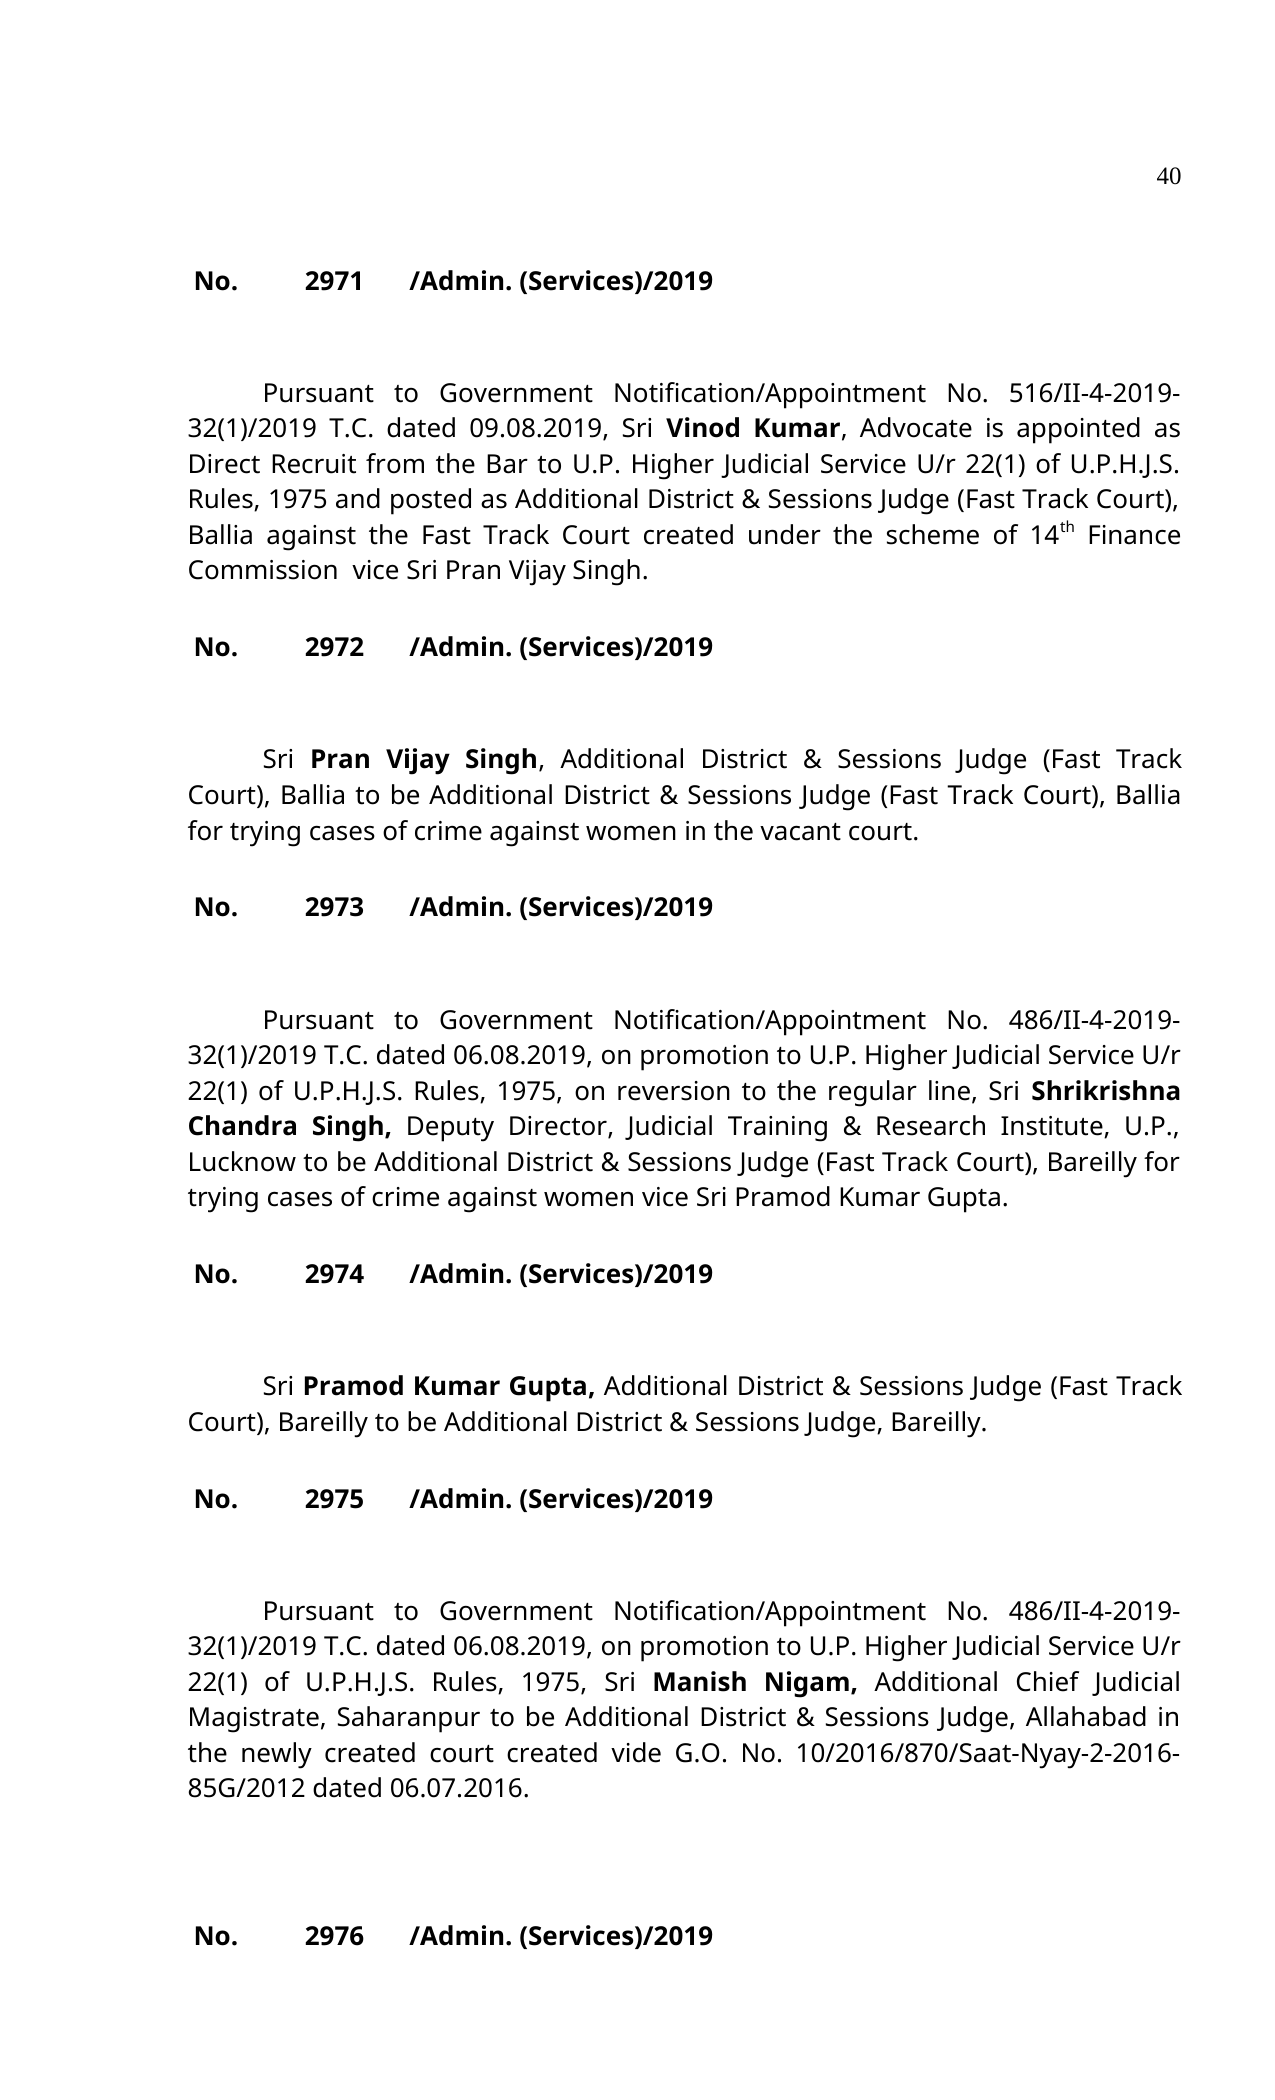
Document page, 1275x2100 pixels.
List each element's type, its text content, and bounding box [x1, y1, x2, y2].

table_header [261, 1475, 403, 1557]
table_header [261, 883, 403, 966]
text Pursuant to Government Notification/Appointment No. 516/II-4-2019-32(1)/2019 T.C. dated 09.08.2019, Sri Vinod Kumar, Advocate is appointed as Direct Recruit from the Bar to U.P. Higher Judicial Service U/r 22(1) of U.P.H.J.S. Rules, 1975 and posted as Additional District & Sessions Judge (Fast Track Court), Ballia against the Fast Track Court created under the scheme of 14th Finance Commission vice Sri Pran Vijay Singh. [187, 374, 1181, 588]
table_header No. [188, 883, 261, 966]
table_header No. [188, 623, 261, 706]
table_header No. [188, 1475, 261, 1557]
text Sri Pramod Kumar Gupta, Additional District & Sessions Judge (Fast Track Court), Bareilly to be Additional District & Sessions Judge, Bareilly. [187, 1368, 1183, 1439]
table_header No. [188, 1912, 261, 1959]
table_header [261, 623, 403, 706]
table_header [261, 1250, 403, 1332]
table_header No. [188, 1250, 261, 1332]
table_header /Admin. (Services)/2019 [404, 1912, 762, 1959]
text Sri Pran Vijay Singh, Additional District & Sessions Judge (Fast Track Court), Ballia to be Additional District & Sessions Judge (Fast Track Court), Ballia for trying cases of crime against women in the vacant court. [187, 741, 1183, 848]
table_header /Admin. (Services)/2019 [404, 623, 762, 706]
table_header /Admin. (Services)/2019 [404, 256, 762, 339]
table_header /Admin. (Services)/2019 [404, 1250, 762, 1332]
table_header /Admin. (Services)/2019 [404, 1475, 762, 1557]
table_header /Admin. (Services)/2019 [404, 883, 762, 966]
table_header [261, 1912, 403, 1959]
table_header No. [188, 256, 261, 339]
text Pursuant to Government Notification/Appointment No. 486/II-4-2019-32(1)/2019 T.C. dated 06.08.2019, on promotion to U.P. Higher Judicial Service U/r 22(1) of U.P.H.J.S. Rules, 1975, Sri Manish Nigam, Additional Chief Judicial Magistrate, Saharanpur to be Additional District & Sessions Judge, Allahabad in the newly created court created vide G.O. No. 10/2016/870/Saat-Nyay-2-2016-85G/2012 dated 06.07.2016. [187, 1592, 1181, 1806]
text Pursuant to Government Notification/Appointment No. 486/II-4-2019-32(1)/2019 T.C. dated 06.08.2019, on promotion to U.P. Higher Judicial Service U/r 22(1) of U.P.H.J.S. Rules, 1975, on reversion to the regular line, Sri Shrikrishna Chandra Singh, Deputy Director, Judicial Training & Research Institute, U.P., Lucknow to be Additional District & Sessions Judge (Fast Track Court), Bareilly for trying cases of crime against women vice Sri Pramod Kumar Gupta. [187, 1001, 1181, 1214]
table_header [261, 256, 403, 339]
